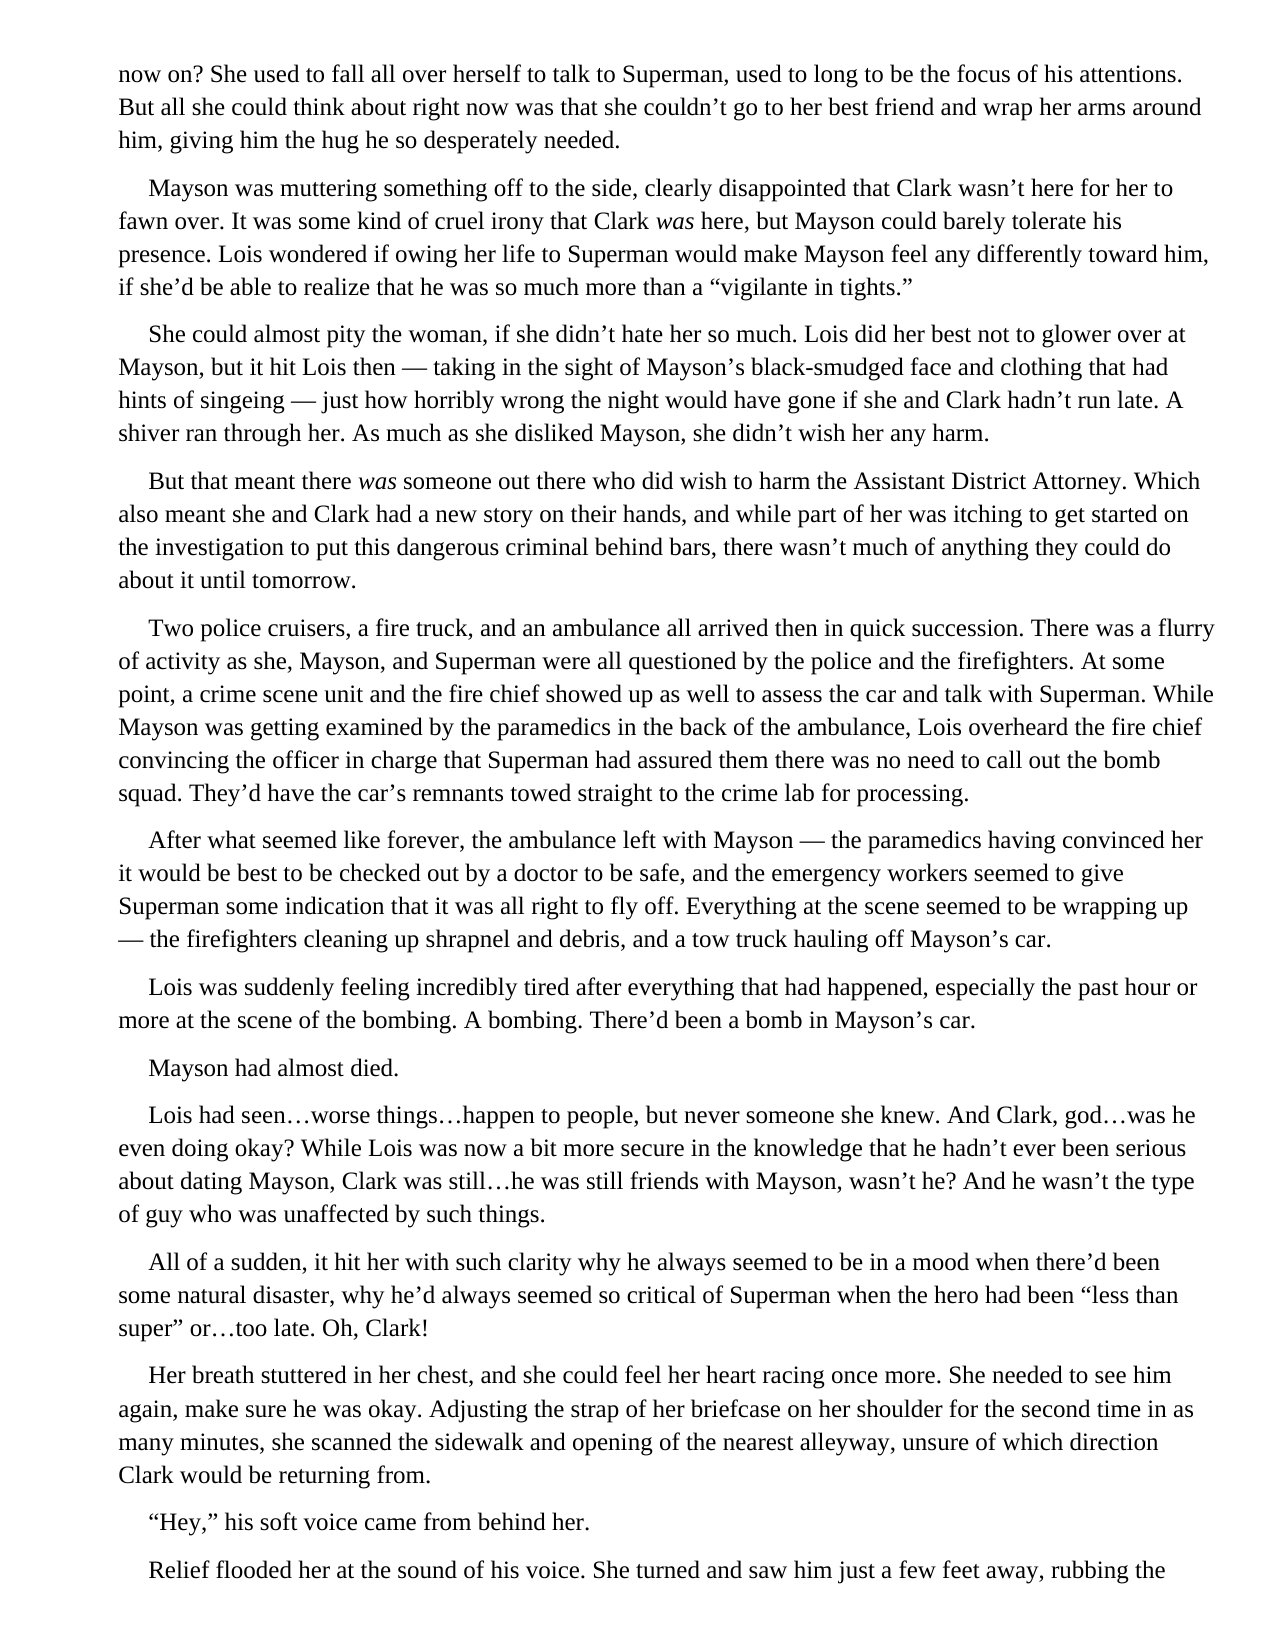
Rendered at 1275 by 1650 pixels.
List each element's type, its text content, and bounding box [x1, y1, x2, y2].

text But that meant there was someone out there who did wish to harm the Assistant District Attorney. Which also meant she and Clark had a new story on their hands, and while part of her was itching to get started on the investigation to put this dangerous criminal behind bars, there wasn’t much of anything they could do about it until tomorrow. [118, 466, 1216, 594]
text Two police cruisers, a fire truck, and an ambulance all arrived then in quick succession. There was a flurry of activity as she, Mayson, and Superman were all questioned by the police and the firefighters. At some point, a crime scene unit and the fire chief showed up as well to assess the car and talk with Superman. While Mayson was getting examined by the paramedics in the back of the ambulance, Lois overheard the fire chief convincing the officer in charge that Superman had assured them there was no need to call out the bomb squad. They’d have the car’s remnants towed straight to the crime lab for processing. [118, 613, 1216, 807]
text All of a sudden, it hit her with such clarity why he always seemed to be in a mood when there’d been some natural disaster, why he’d always seemed so critical of Superman when the hero had been “less than super” or…too late. Oh, Clark! [118, 1247, 1216, 1342]
text Relief flooded her at the sound of his voice. She turned and saw him just a few feet away, rubbing the [118, 1555, 1216, 1584]
text Lois had seen…worse things…happen to people, but never someone she knew. And Clark, god…was he even doing okay? While Lois was now a bit more secure in the knowledge that he hadn’t ever been serious about dating Mayson, Clark was still…he was still friends with Mayson, wasn’t he? And he wasn’t the type of guy who was unaffected by such things. [118, 1100, 1216, 1228]
text Her breath stuttered in her chest, and she could feel her heart racing once more. She needed to see him again, make sure he was okay. Adjusting the strap of her briefcase on her shoulder for the second time in as many minutes, she scanned the sidewalk and opening of the nearest alleyway, unsure of which direction Clark would be returning from. [118, 1361, 1216, 1488]
text now on? She used to fall all over herself to talk to Superman, used to long to be the focus of his attentions. But all she could think about right now was that she couldn’t go to her best friend and wrap her arms around him, giving him the hug he so desperately needed. [118, 59, 1216, 154]
text Lois was suddenly feeling incredibly tired after everything that had happened, especially the past hour or more at the scene of the bombing. A bombing. There’d been a bomb in Mayson’s car. [118, 972, 1216, 1034]
text Mayson had almost died. [118, 1053, 1216, 1081]
text After what seemed like forever, the ambulance left with Mayson — the paramedics having convinced her it would be best to be checked out by a doctor to be safe, and the emergency workers seemed to give Superman some indication that it was all right to fly off. Everything at the scene seemed to be wrapping up — the firefighters cleaning up shrapnel and debris, and a tow truck hauling off Mayson’s car. [118, 825, 1216, 953]
text She could almost pity the woman, if she didn’t hate her so much. Lois did her best not to glower over at Mayson, but it hit Lois then — taking in the sight of Mayson’s black-smudged face and clothing that had hints of singeing — just how horribly wrong the night would have gone if she and Clark hadn’t run late. A shiver ran through her. As much as she disliked Mayson, she didn’t wish her any harm. [118, 319, 1216, 447]
text “Hey,” his soft voice came from behind her. [118, 1507, 1216, 1536]
text Mayson was muttering something off to the side, clearly disappointed that Clark wasn’t here for her to fawn over. It was some kind of cruel irony that Clark was here, but Mayson could barely tolerate his presence. Lois wondered if owing her life to Superman would make Mayson feel any differently toward him, if she’d be able to realize that he was so much more than a “vigilante in tights.” [118, 173, 1216, 301]
